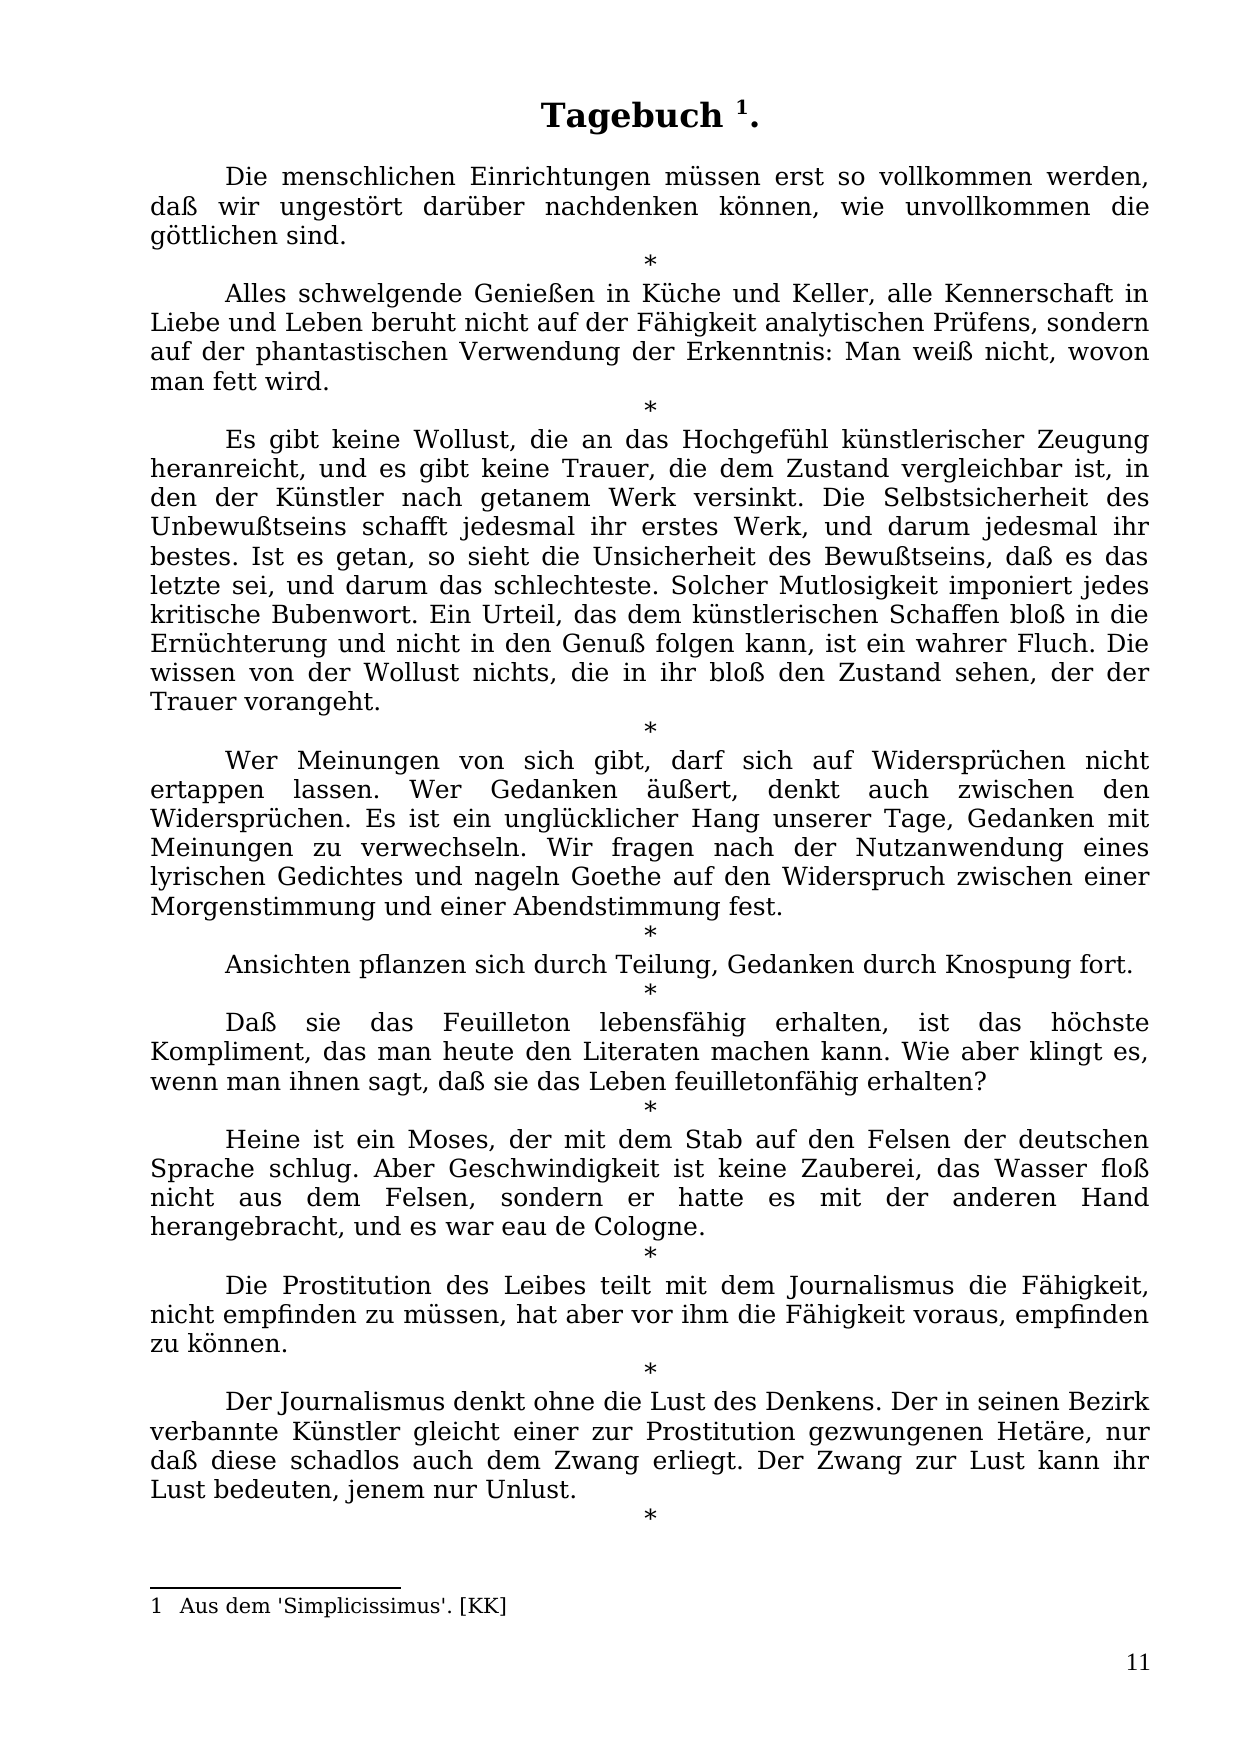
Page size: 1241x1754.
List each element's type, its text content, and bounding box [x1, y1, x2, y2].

text Tagebuch . [150, 75, 1151, 135]
text Alles schwelgende Genießen in Küche und Keller, alle Kennerschaft in Liebe und Leben beruht nicht auf der Fähigkeit analytischen Prüfens, sondern auf der phantastischen Verwendung der Erkenntnis: Man weiß nicht, wovon man fett wird. [150, 279, 1151, 396]
text Es gibt keine Wollust, die an das Hochgefühl künstlerischer Zeugung heranreicht, und es gibt keine Trauer, die dem Zustand vergleichbar ist, in den der Künstler nach getanem Werk versinkt. Die Selbstsicherheit des Unbewußtseins schafft jedesmal ihr erstes Werk, und darum jedesmal ihr bestes. Ist es getan, so sieht die Unsicherheit des Bewußtseins, daß es das letzte sei, und darum das schlechteste. Solcher Mutlosigkeit imponiert jedes kritische Bubenwort. Ein Urteil, das dem künstlerischen Schaffen bloß in die Ernüchterung und nicht in den Genuß folgen kann, ist ein wahrer Fluch. Die wissen von der Wollust nichts, die in ihr bloß den Zustand sehen, der der Trauer vorangeht. [150, 425, 1151, 717]
text Die menschlichen Einrichtungen müssen erst so vollkommen werden, daß wir ungestört darüber nachdenken können, wie unvollkommen die göttlichen sind. [150, 135, 1151, 250]
text * [150, 396, 1151, 425]
text * [150, 1358, 1151, 1387]
text * [150, 979, 1151, 1008]
text * [150, 1242, 1151, 1271]
text Aus dem 'Simplicissimus'. [KK] [150, 1594, 1151, 1618]
text * [150, 1096, 1151, 1125]
text * [150, 1504, 1151, 1533]
text Daß sie das Feuilleton lebensfähig erhalten, ist das höchste Kompliment, das man heute den Literaten machen kann. Wie aber klingt es, wenn man ihnen sagt, daß sie das Leben feuilletonfähig erhalten? [150, 1008, 1151, 1096]
text Ansichten pflanzen sich durch Teilung, Gedanken durch Knospung fort. [150, 950, 1151, 979]
text Der Journalismus denkt ohne die Lust des Denkens. Der in seinen Bezirk verbannte Künstler gleicht einer zur Prostitution gezwungenen Hetäre, nur daß diese schadlos auch dem Zwang erliegt. Der Zwang zur Lust kann ihr Lust bedeuten, jenem nur Unlust. [150, 1387, 1151, 1504]
text Die Prostitution des Leibes teilt mit dem Journalismus die Fähigkeit, nicht empfinden zu müssen, hat aber vor ihm die Fähigkeit voraus, empfinden zu können. [150, 1271, 1151, 1358]
text * [150, 717, 1151, 746]
text Wer Meinungen von sich gibt, darf sich auf Widersprüchen nicht ertappen lassen. Wer Gedanken äußert, denkt auch zwischen den Widersprüchen. Es ist ein unglücklicher Hang unserer Tage, Gedanken mit Meinungen zu verwechseln. Wir fragen nach der Nutzanwendung eines lyrischen Gedichtes und nageln Goethe auf den Widerspruch zwischen einer Morgenstimmung und einer Abendstimmung fest. [150, 746, 1151, 921]
text Heine ist ein Moses, der mit dem Stab auf den Felsen der deutschen Sprache schlug. Aber Geschwindigkeit ist keine Zauberei, das Wasser floß nicht aus dem Felsen, sondern er hatte es mit der anderen Hand herangebracht, und es war eau de Cologne. [150, 1125, 1151, 1242]
text * [150, 250, 1151, 279]
text * [150, 921, 1151, 950]
